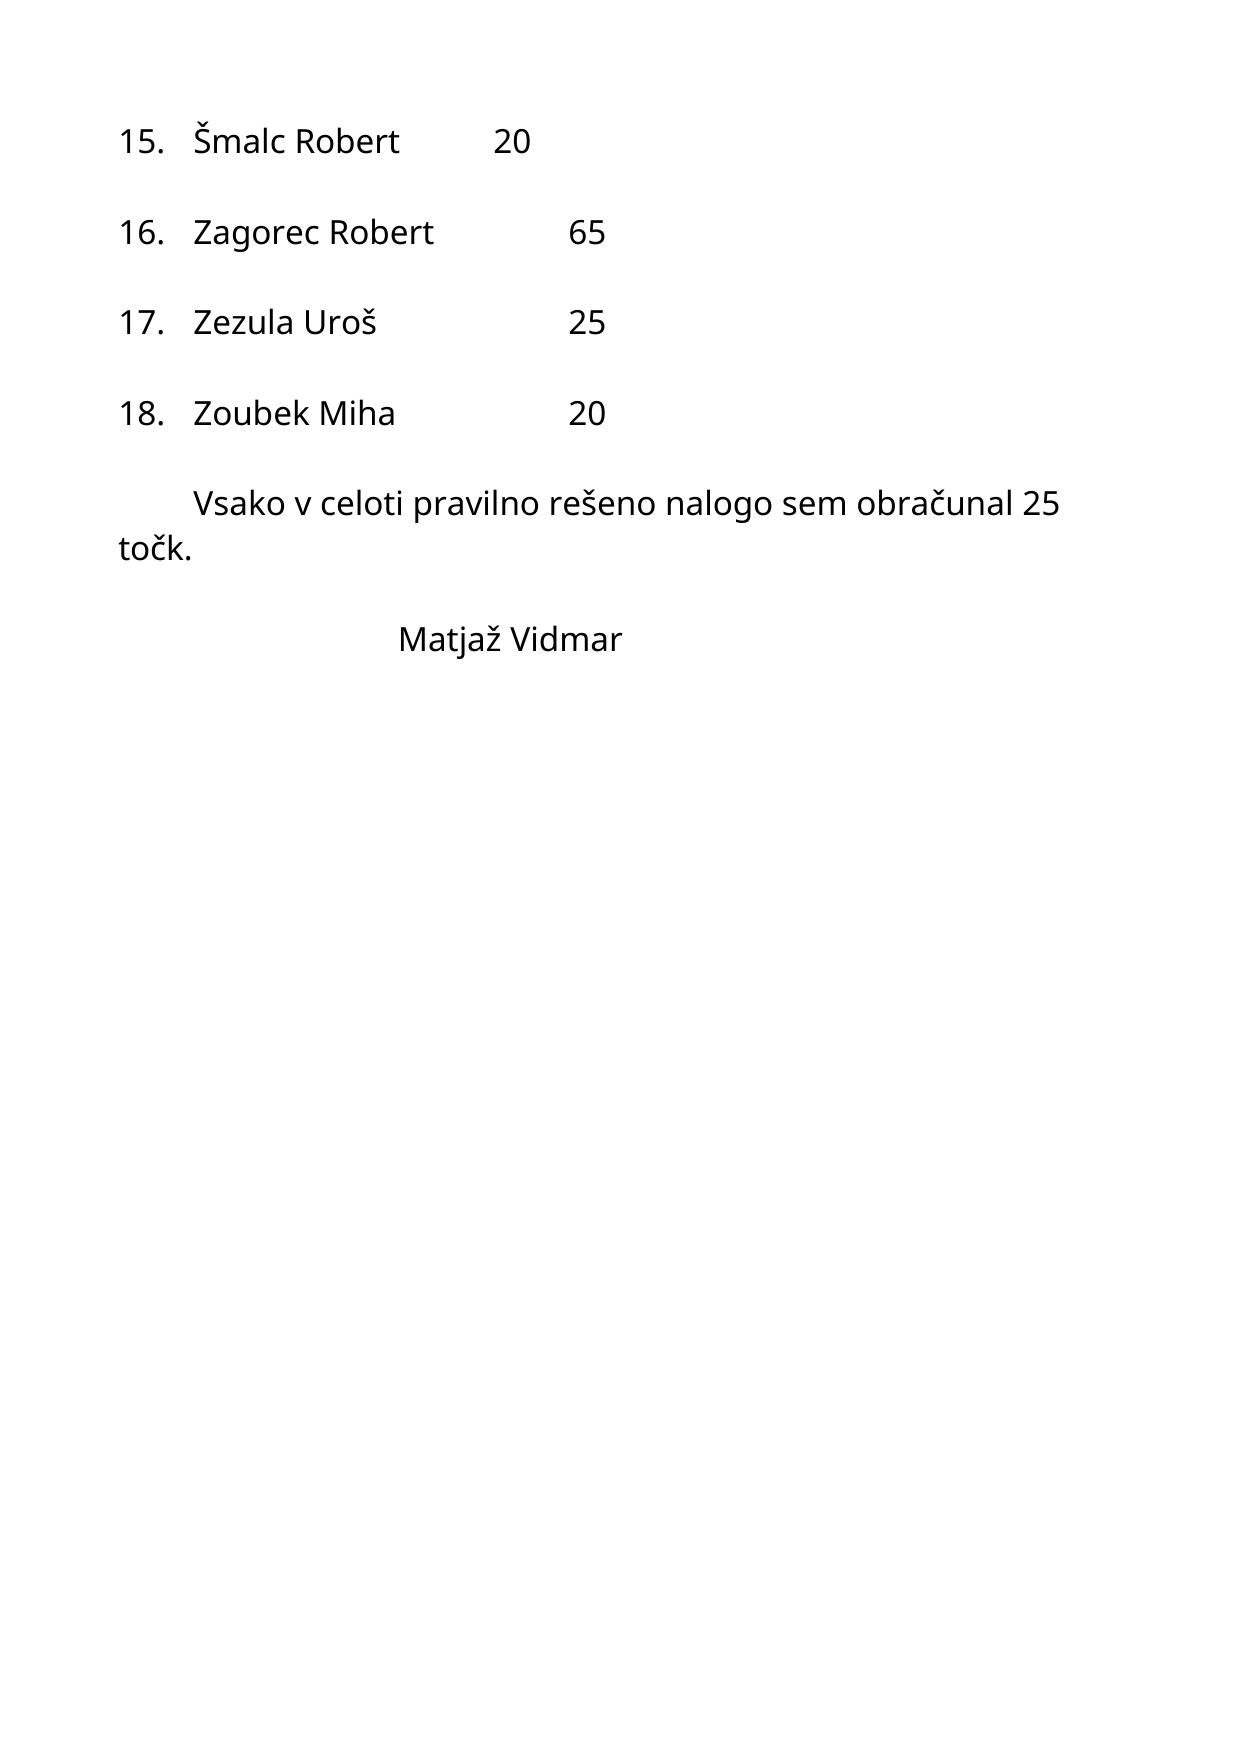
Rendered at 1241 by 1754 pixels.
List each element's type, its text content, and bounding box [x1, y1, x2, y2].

text 17. Zezula Uroš 25 [118, 299, 1122, 344]
text 18. Zoubek Miha 20 [118, 389, 1122, 434]
text 16. Zagorec Robert 65 [118, 208, 1122, 254]
text Matjaž Vidmar [118, 615, 1122, 661]
text 15. Šmalc Robert 20 [118, 118, 1122, 163]
text Vsako v celoti pravilno rešeno nalogo sem obračunal 25 točk. [118, 480, 1122, 570]
